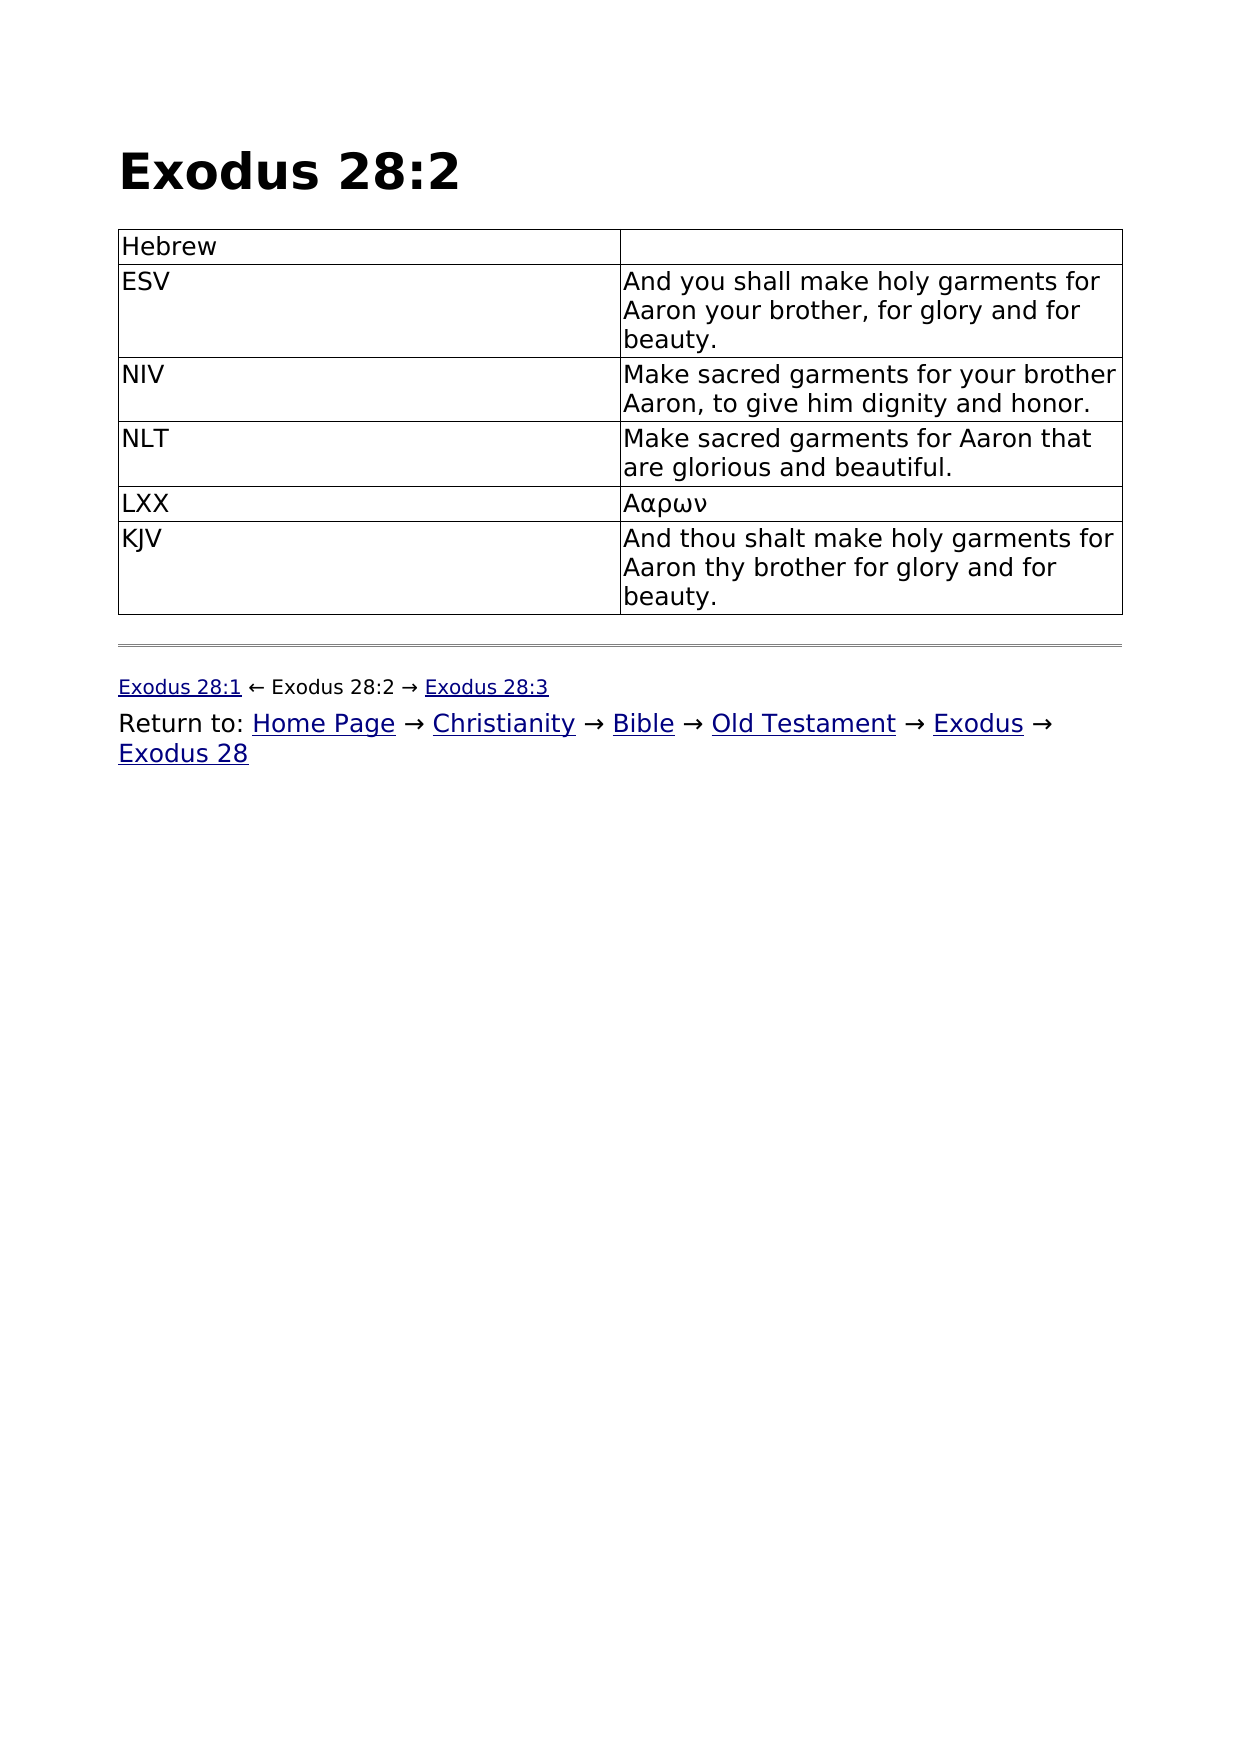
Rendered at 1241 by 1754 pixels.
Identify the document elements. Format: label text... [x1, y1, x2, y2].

table_cell And you shall make holy garments for Aaron your brother, for glory and for beauty. [621, 265, 1122, 357]
table_cell Make sacred garments for your brother Aaron, to give him dignity and honor. [621, 358, 1122, 421]
table_cell ESV [119, 265, 620, 357]
table_cell Make sacred garments for Aaron that are glorious and beautiful. [621, 422, 1122, 486]
table_cell And thou shalt make holy garments for Aaron thy brother for glory and for beauty. [621, 522, 1122, 614]
table_cell NLT [119, 422, 620, 486]
table_cell Ααρων [621, 487, 1122, 521]
table_cell LXX [119, 487, 620, 521]
table_cell NIV [119, 358, 620, 421]
table_header Hebrew [119, 230, 620, 264]
subtitle Exodus 28:2 [118, 143, 1122, 201]
text Return to: Home Page → Christianity → Bible → Old Testament → Exodus → Exodus 28 [118, 709, 1122, 768]
table_cell KJV [119, 522, 620, 614]
text Exodus 28:1 ← Exodus 28:2 → Exodus 28:3 [118, 676, 1122, 709]
table_header [621, 230, 1122, 264]
